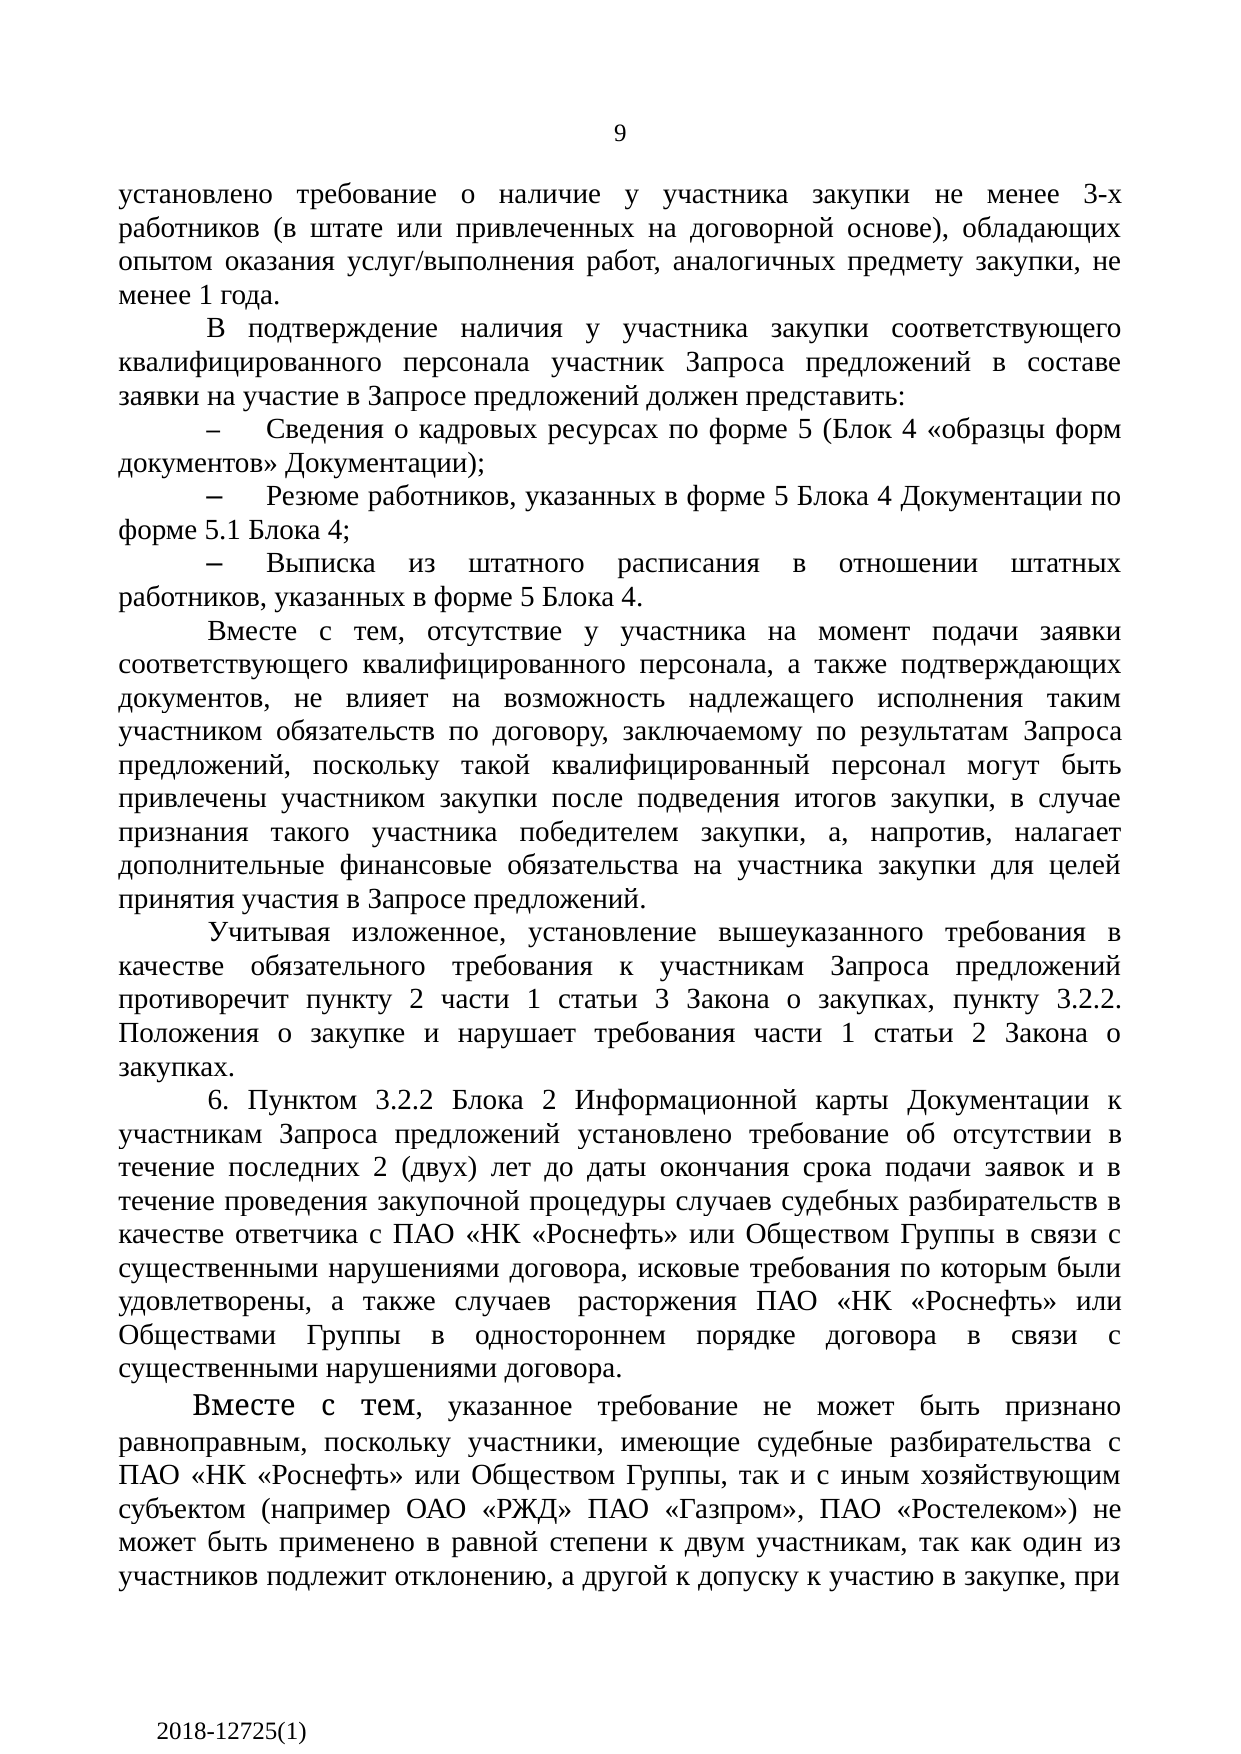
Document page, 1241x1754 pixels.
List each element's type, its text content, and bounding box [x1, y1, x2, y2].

text Учитывая изложенное, установление вышеуказанного требования в качестве обязательного требования к участникам Запроса предложений противоречит пункту 2 части 1 статьи 3 Закона о закупках, пункту 3.2.2. Положения о закупке и нарушает требования части 1 статьи 2 Закона о закупках. [118, 914, 1122, 1082]
text В подтверждение наличия у участника закупки соответствующего квалифицированного персонала участник Запроса предложений в составе заявки на участие в Запросе предложений должен представить: [118, 311, 1122, 411]
list Выписка из штатного расписания в отношении штатных работников, указанных в форме 5 Блока 4. [118, 545, 1122, 613]
text установлено требование о наличие у участника закупки не менее 3-х работников (в штате или привлеченных на договорной основе), обладающих опытом оказания услуг/выполнения работ, аналогичных предмету закупки, не менее 1 года. [118, 176, 1122, 311]
text Вместе с тем, отсутствие у участника на момент подачи заявки соответствующего квалифицированного персонала, а также подтверждающих документов, не влияет на возможность надлежащего исполнения таким участником обязательств по договору, заключаемому по результатам Запроса предложений, поскольку такой квалифицированный персонал могут быть привлечены участником закупки после подведения итогов закупки, в случае признания такого участника победителем закупки, а, напротив, налагает дополнительные финансовые обязательства на участника закупки для целей принятия участия в Запросе предложений. [118, 613, 1122, 914]
list Резюме работников, указанных в форме 5 Блока 4 Документации по форме 5.1 Блока 4; [118, 478, 1122, 545]
list Сведения о кадровых ресурсах по форме 5 (Блок 4 «образцы форм документов» Документации); [118, 411, 1122, 478]
text Вместе с тем, указанное требование не может быть признано равноправным, поскольку участники, имеющие судебные разбирательства с ПАО «НК «Роснефть» или Обществом Группы, так и с иным хозяйствующим субъектом (например ОАО «РЖД» ПАО «Газпром», ПАО «Ростелеком») не может быть применено в равной степени к двум участникам, так как один из участников подлежит отклонению, а другой к допуску к участию в закупке, при [118, 1384, 1122, 1591]
text 6. Пунктом 3.2.2 Блока 2 Информационной карты Документации к участникам Запроса предложений установлено требование об отсутствии в течение последних 2 (двух) лет до даты окончания срока подачи заявок и в течение проведения закупочной процедуры случаев судебных разбирательств в качестве ответчика с ПАО «НК «Роснефть» или Обществом Группы в связи с существенными нарушениями договора, исковые требования по которым были удовлетворены, а также случаев расторжения ПАО «НК «Роснефть» или Обществами Группы в одностороннем порядке договора в связи с существенными нарушениями договора. [118, 1082, 1122, 1384]
